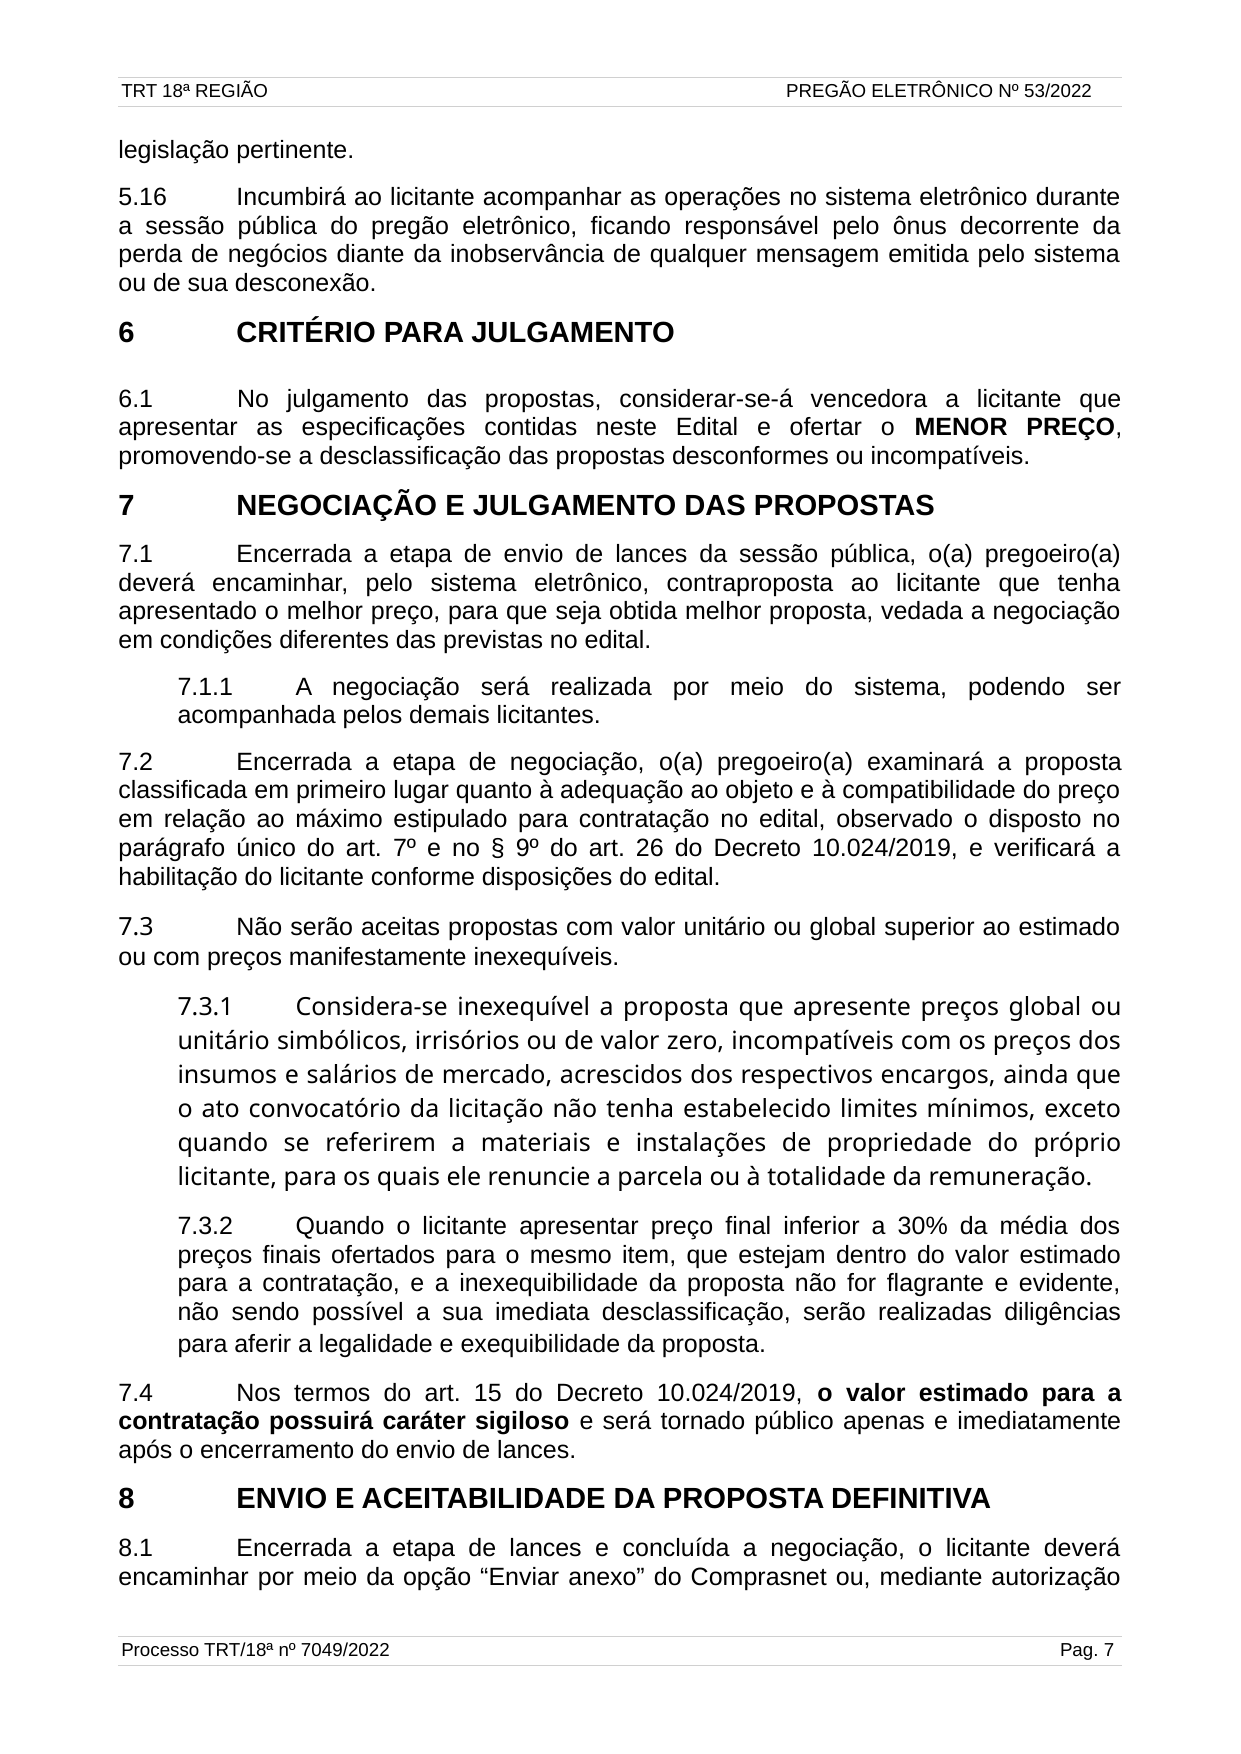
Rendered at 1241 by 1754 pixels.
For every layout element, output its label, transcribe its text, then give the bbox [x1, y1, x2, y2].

text 7.4 Nos termos do art. 15 do Decreto 10.024/2019, o valor estimado para a contratação possuirá caráter sigiloso e será tornado público apenas e imediatamente após o encerramento do envio de lances. [118, 1378, 1122, 1464]
text 7.3.2 Quando o licitante apresentar preço final inferior a 30% da média dos preços finais ofertados para o mesmo item, que estejam dentro do valor estimado para a contratação, e a inexequibilidade da proposta não for flagrante e evidente, não sendo possível a sua imediata desclassificação, serão realizadas diligências para aferir a legalidade e exequibilidade da proposta. [177, 1211, 1122, 1360]
text 8 ENVIO E ACEITABILIDADE DA PROPOSTA DEFINITIVA [118, 1482, 1122, 1515]
text 6 CRITÉRIO PARA JULGAMENTO [118, 315, 1122, 348]
text 5.16 Incumbirá ao licitante acompanhar as operações no sistema eletrônico durante a sessão pública do pregão eletrônico, ficando responsável pelo ônus decorrente da perda de negócios diante da inobservância de qualquer mensagem emitida pelo sistema ou de sua desconexão. [118, 182, 1122, 297]
text 7.2 Encerrada a etapa de negociação, o(a) pregoeiro(a) examinará a proposta classificada em primeiro lugar quanto à adequação ao objeto e à compatibilidade do preço em relação ao máximo estipulado para contratação no edital, observado o disposto no parágrafo único do art. 7º e no § 9º do art. 26 do Decreto 10.024/2019, e verificará a habilitação do licitante conforme disposições do edital. [118, 747, 1122, 891]
text 8.1 Encerrada a etapa de lances e concluída a negociação, o licitante deverá encaminhar por meio da opção “Enviar anexo” do Comprasnet ou, mediante autorização [118, 1533, 1122, 1590]
text 6.1 No julgamento das propostas, considerar-se-á vencedora a licitante que apresentar as especificações contidas neste Edital e ofertar o MENOR PREÇO, promovendo-se a desclassificação das propostas desconformes ou incompatíveis. [118, 384, 1122, 470]
text 7.3.1 Considera-se inexequível a proposta que apresente preços global ou unitário simbólicos, irrisórios ou de valor zero, incompatíveis com os preços dos insumos e salários de mercado, acrescidos dos respectivos encargos, ainda que o ato convocatório da licitação não tenha estabelecido limites mínimos, exceto quando se referirem a materiais e instalações de propriedade do próprio licitante, para os quais ele renuncie a parcela ou à totalidade da remuneração. [177, 989, 1122, 1193]
text 7.3 Não serão aceitas propostas com valor unitário ou global superior ao estimado ou com preços manifestamente inexequíveis. [118, 908, 1122, 971]
text 7.1 Encerrada a etapa de envio de lances da sessão pública, o(a) pregoeiro(a) deverá encaminhar, pelo sistema eletrônico, contraproposta ao licitante que tenha apresentado o melhor preço, para que seja obtida melhor proposta, vedada a negociação em condições diferentes das previstas no edital. [118, 539, 1122, 654]
text legislação pertinente. [118, 136, 1122, 164]
text 7 NEGOCIAÇÃO E JULGAMENTO DAS PROPOSTAS [118, 488, 1122, 521]
text 7.1.1 A negociação será realizada por meio do sistema, podendo ser acompanhada pelos demais licitantes. [177, 672, 1122, 729]
